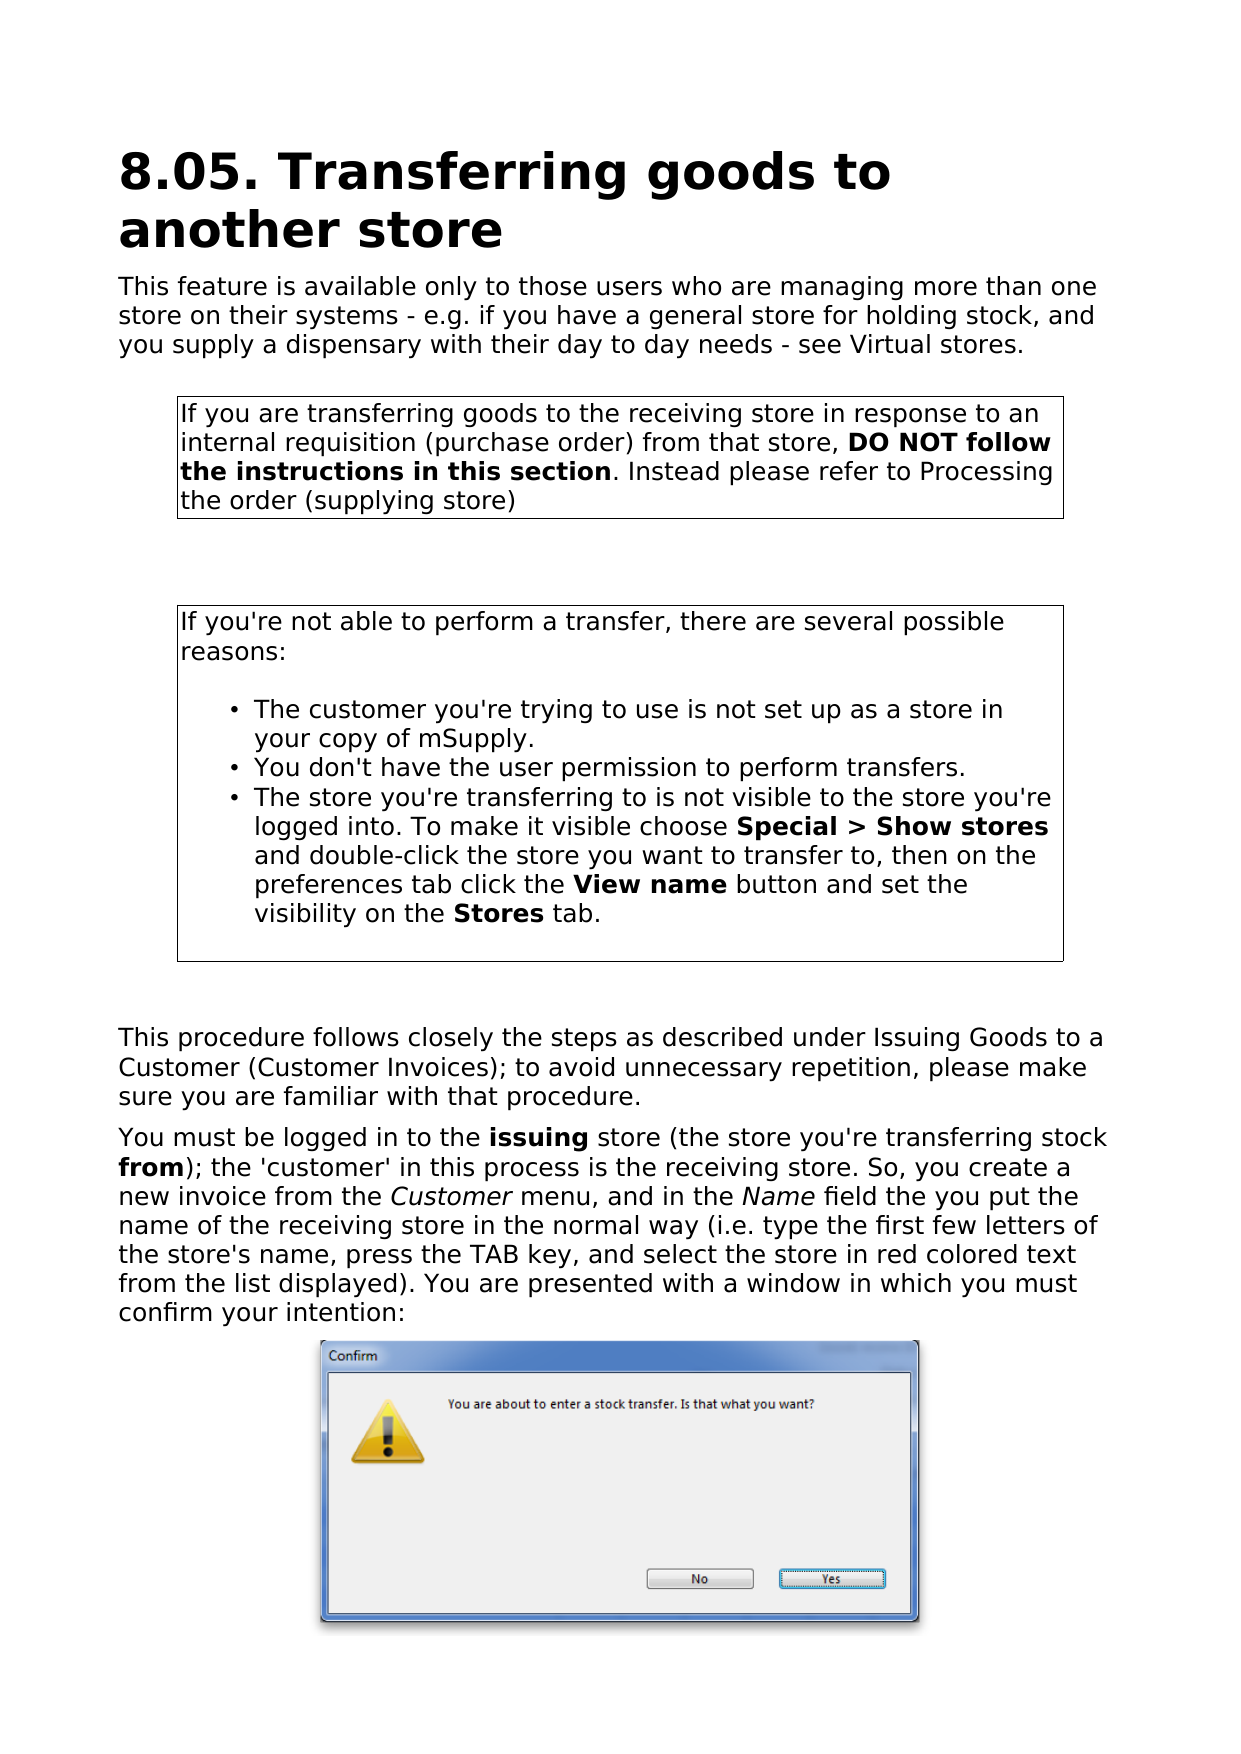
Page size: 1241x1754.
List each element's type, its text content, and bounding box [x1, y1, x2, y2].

text This feature is available only to those users who are managing more than one store on their systems - e.g. if you have a general store for holding stock, and you supply a dispensary with their day to day needs - see Virtual stores. [118, 272, 1122, 359]
table_header If you are transferring goods to the receiving store in response to an internal requisition (purchase order) from that store, DO NOT follow the instructions in this section. Instead please refer to Processing the order (supplying store) [178, 397, 1063, 518]
table_header If you're not able to perform a transfer, there are several possible reasons: The customer you're trying to use is not set up as a store in your copy of mSupply. You don't have the user permission to perform transfers. The store you're transferring to is not visible to the store you're logged into. To make it visible choose Special > Show stores and double-click the store you want to transfer to, then on the preferences tab click the View name button and set the visibility on the Stores tab. [178, 606, 1063, 961]
text You must be logged in to the issuing store (the store you're transferring stock from); the 'customer' in this process is the receiving store. So, you create a new invoice from the Customer menu, and in the Name field the you put the name of the receiving store in the normal way (i.e. type the first few letters of the store's name, press the TAB key, and select the store in red colored text from the list displayed). You are presented with a window in which you must confirm your intention: [118, 1123, 1122, 1328]
picture [307, 1340, 933, 1636]
subtitle 8.05. Transferring goods to another store [118, 143, 1122, 259]
text This procedure follows closely the steps as described under Issuing Goods to a Customer (Customer Invoices); to avoid unnecessary repetition, please make sure you are familiar with that procedure. [118, 1023, 1122, 1111]
